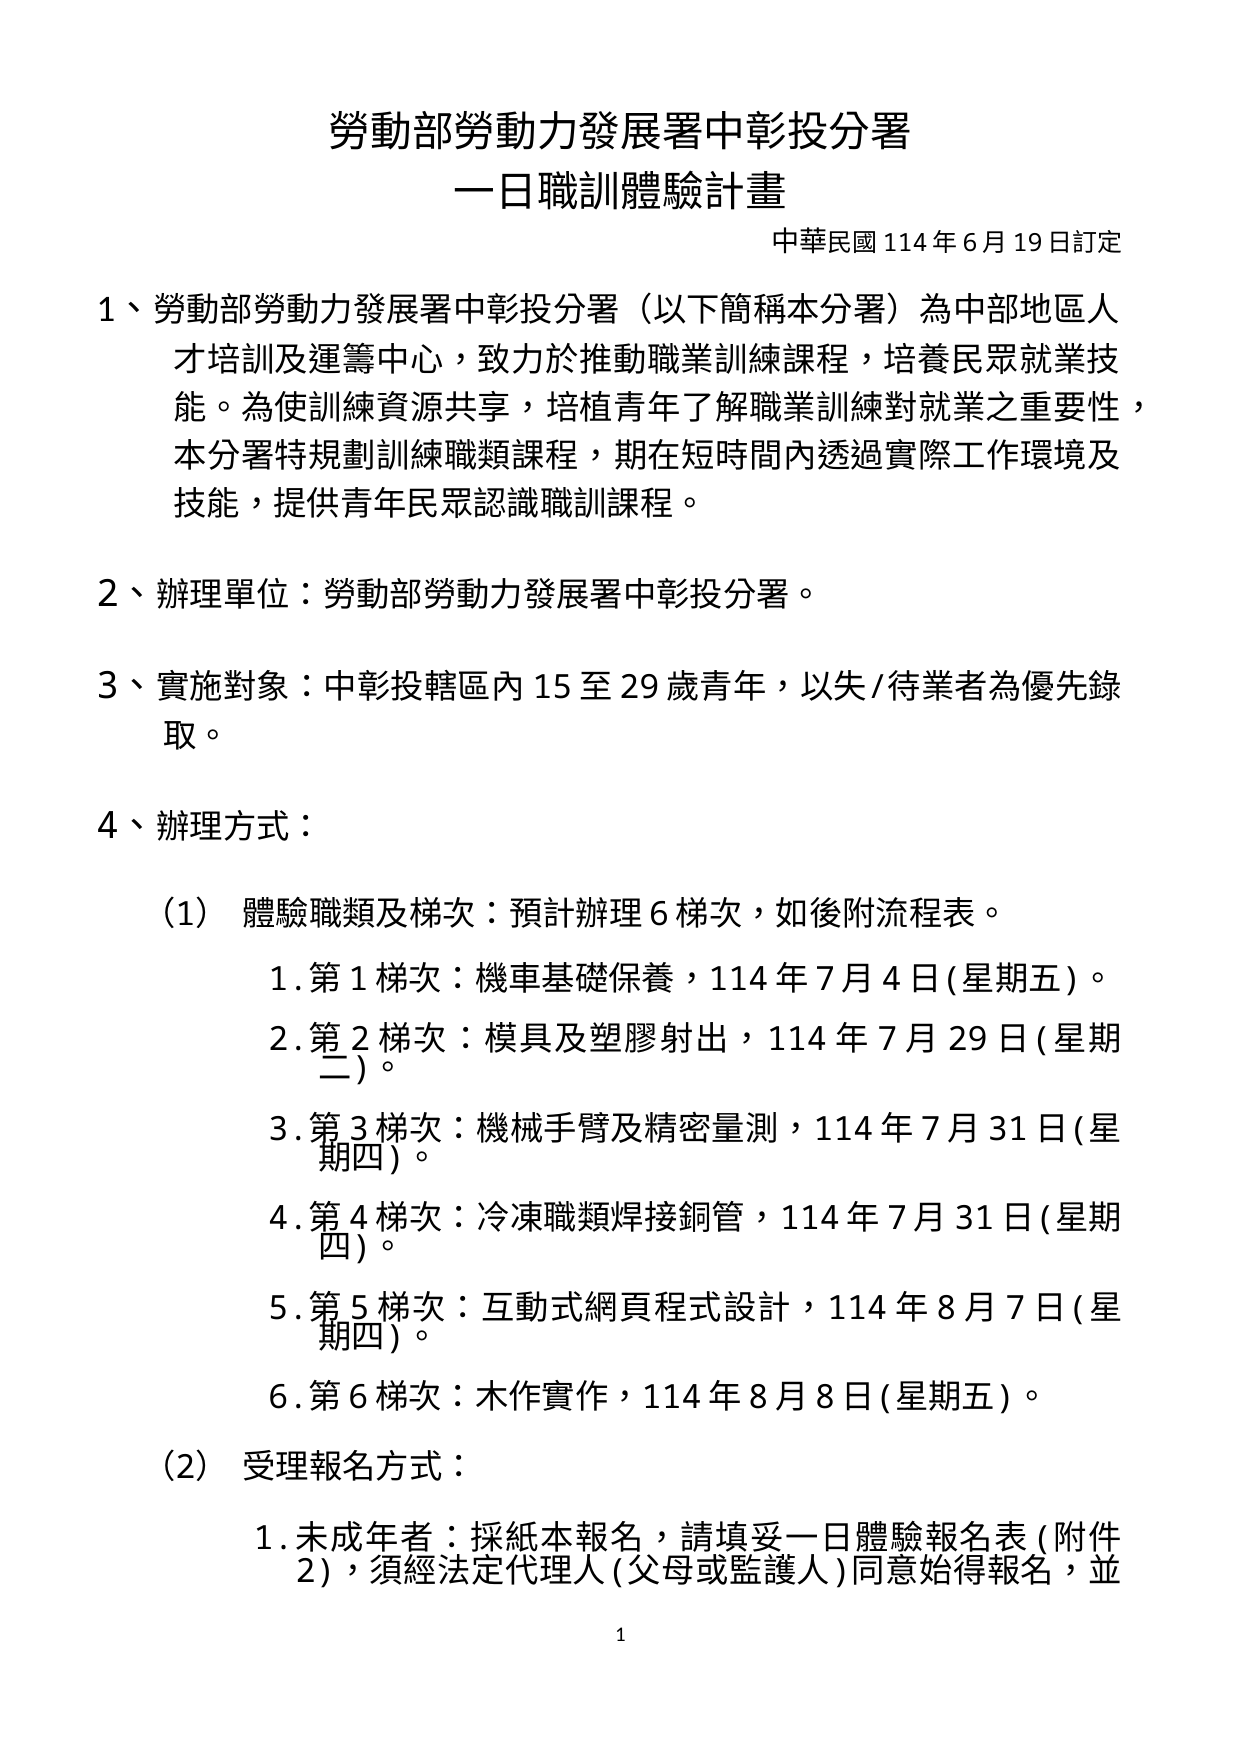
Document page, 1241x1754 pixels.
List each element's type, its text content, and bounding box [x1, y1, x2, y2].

text 勞動部勞動力發展署中彰投分署 [118, 98, 1122, 158]
text 中華民國114年6月19日訂定 [118, 219, 1122, 259]
list 辦理方式： [96, 795, 1122, 849]
list 第2梯次：模具及塑膠射出，114年7月29日(星期二)。 [268, 1027, 1122, 1085]
text 一日職訓體驗計畫 [118, 158, 1122, 219]
list 未成年者：採紙本報名，請填妥一日體驗報名表(附件2)，須經法定代理人(父母或監護人)同意始得報名，並 [253, 1523, 1122, 1589]
list 第3梯次：機械手臂及精密量測，114年7月31日(星期四)。 [268, 1117, 1122, 1175]
list 第5梯次：互動式網頁程式設計，114年8月7日(星期四)。 [268, 1296, 1122, 1354]
list 第6梯次：木作實作，114年8月8日(星期五)。 [268, 1385, 1122, 1414]
list 辦理單位：勞動部勞動力發展署中彰投分署。 [96, 563, 1122, 617]
list 實施對象：中彰投轄區內15至29歲青年，以失/待業者為優先錄取。 [96, 655, 1122, 757]
list 第4梯次：冷凍職類焊接銅管，114年7月31日(星期四)。 [268, 1206, 1122, 1264]
list 勞動部勞動力發展署中彰投分署（以下簡稱本分署）為中部地區人才培訓及運籌中心，致力於推動職業訓練課程，培養民眾就業技能。為使訓練資源共享，培植青年了解職業訓練對就業之重要性，本分署特規劃訓練職類課程，期在短時間內透過實際工作環境及技能，提供青年民眾認識職訓課程。 [96, 278, 1122, 525]
list 受理報名方式： [142, 1452, 1122, 1485]
list 第1梯次：機車基礎保養，114年7月4日(星期五)。 [268, 967, 1122, 996]
list 體驗職類及梯次：預計辦理6梯次，如後附流程表。 [142, 887, 1122, 935]
